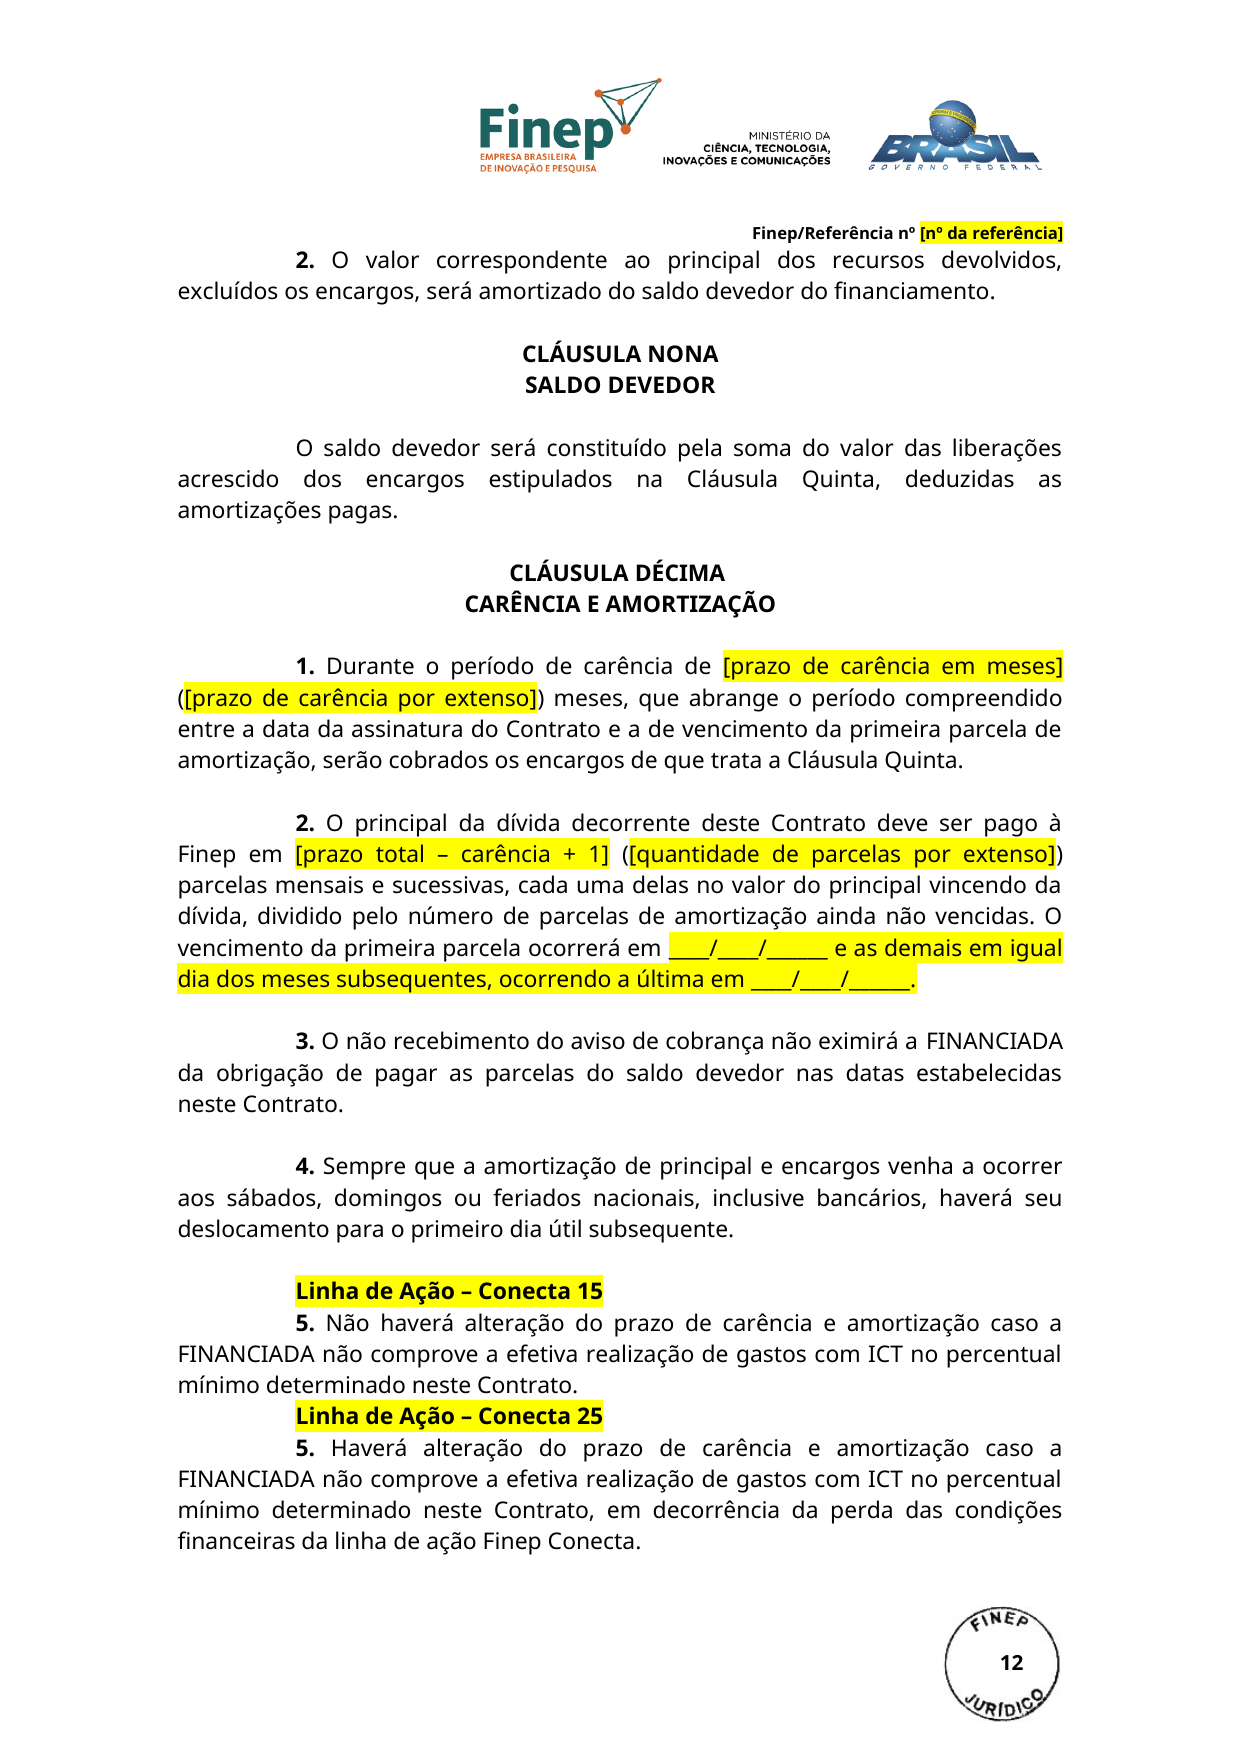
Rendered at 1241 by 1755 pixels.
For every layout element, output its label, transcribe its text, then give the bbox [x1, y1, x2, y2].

text 5. Haverá alteração do prazo de carência e amortização caso a FINANCIADA não comprove a efetiva realização de gastos com ICT no percentual mínimo determinado neste Contrato, em decorrência da perda das condições financeiras da linha de ação Finep Conecta. [177, 1432, 1063, 1557]
text Linha de Ação – Conecta 25 [177, 1400, 1063, 1432]
text 2. O principal da dívida decorrente deste Contrato deve ser pago à Finep em [prazo total – carência + 1] ([quantidade de parcelas por extenso]) parcelas mensais e sucessivas, cada uma delas no valor do principal vincendo da dívida, dividido pelo número de parcelas de amortização ainda não vencidas. O vencimento da primeira parcela ocorrerá em ____/____/______ e as demais em igual dia dos meses subsequentes, ocorrendo a última em ____/____/______. [177, 807, 1063, 994]
subtitle SALDO DEVEDOR [177, 369, 1063, 400]
text 2. O valor correspondente ao principal dos recursos devolvidos, excluídos os encargos, será amortizado do saldo devedor do financiamento. [177, 244, 1063, 307]
text 3. O não recebimento do aviso de cobrança não eximirá a FINANCIADA da obrigação de pagar as parcelas do saldo devedor nas datas estabelecidas neste Contrato. [177, 1025, 1063, 1119]
text CLÁUSULA NONA [177, 338, 1063, 369]
text Linha de Ação – Conecta 15 [177, 1275, 1063, 1307]
text O saldo devedor será constituído pela soma do valor das liberações acrescido dos encargos estipulados na Cláusula Quinta, deduzidas as amortizações pagas. [177, 432, 1063, 525]
text CARÊNCIA E AMORTIZAÇÃO [177, 588, 1063, 619]
text 4. Sempre que a amortização de principal e encargos venha a ocorrer aos sábados, domingos ou feriados nacionais, inclusive bancários, haverá seu deslocamento para o primeiro dia útil subsequente. [177, 1150, 1063, 1244]
text CLÁUSULA DÉCIMA [177, 557, 1063, 588]
text 5. Não haverá alteração do prazo de carência e amortização caso a FINANCIADA não comprove a efetiva realização de gastos com ICT no percentual mínimo determinado neste Contrato. [177, 1307, 1063, 1400]
text 1. Durante o período de carência de [prazo de carência em meses] ([prazo de carência por extenso]) meses, que abrange o período compreendido entre a data da assinatura do Contrato e a de vencimento da primeira parcela de amortização, serão cobrados os encargos de que trata a Cláusula Quinta. [177, 650, 1063, 775]
